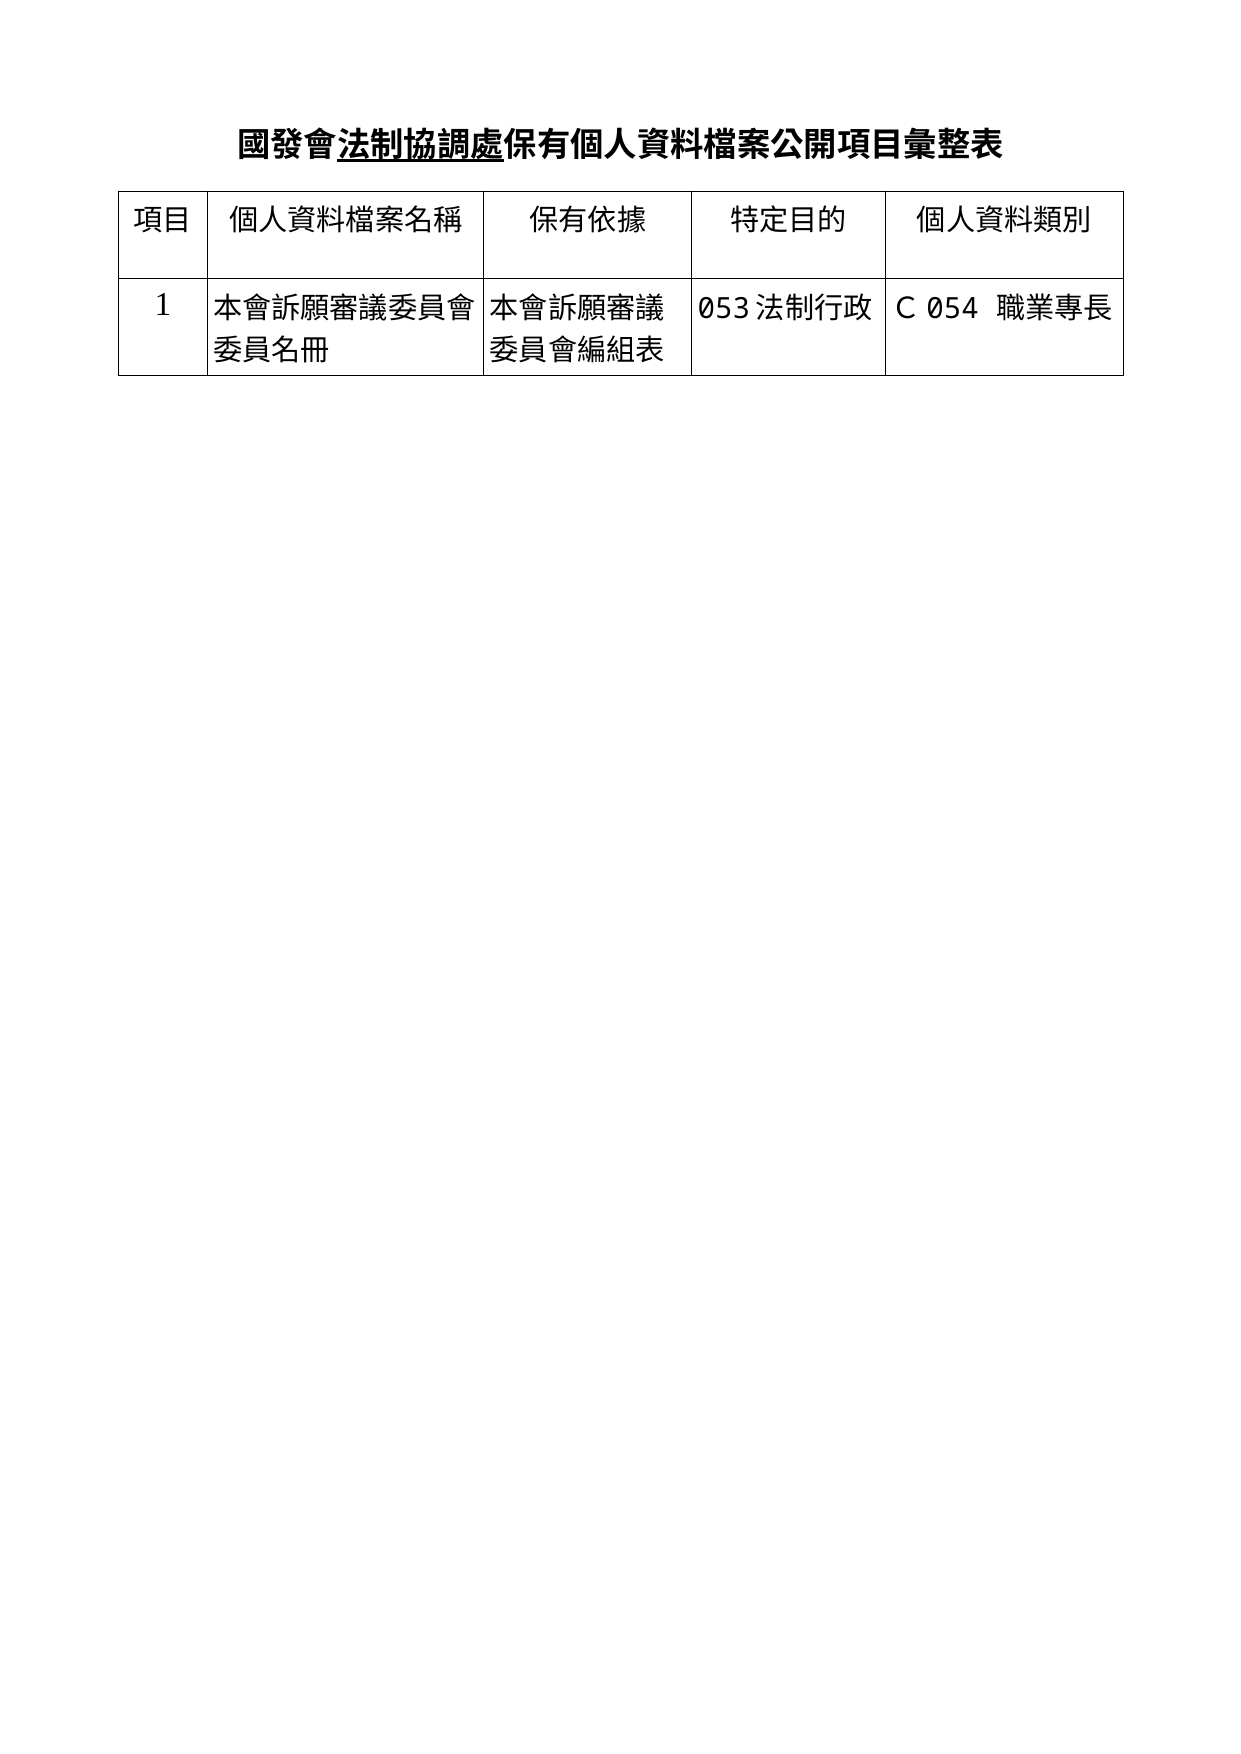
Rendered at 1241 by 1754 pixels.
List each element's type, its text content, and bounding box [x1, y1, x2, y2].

table_cell 053法制行政 [692, 279, 885, 375]
table_header 個人資料檔案名稱 [208, 192, 483, 278]
table_header 項目 [119, 192, 207, 278]
table_cell Ｃ054 職業專長 [886, 279, 1123, 375]
text 國發會法制協調處保有個人資料檔案公開項目彙整表 [118, 118, 1122, 166]
table_header 保有依據 [484, 192, 691, 278]
table_cell 1 [119, 279, 207, 375]
table_cell 本會訴願審議委員會委員名冊 [208, 279, 483, 375]
table_cell 本會訴願審議委員會編組表 [484, 279, 691, 375]
table_header 特定目的 [692, 192, 885, 278]
table_header 個人資料類別 [886, 192, 1123, 278]
